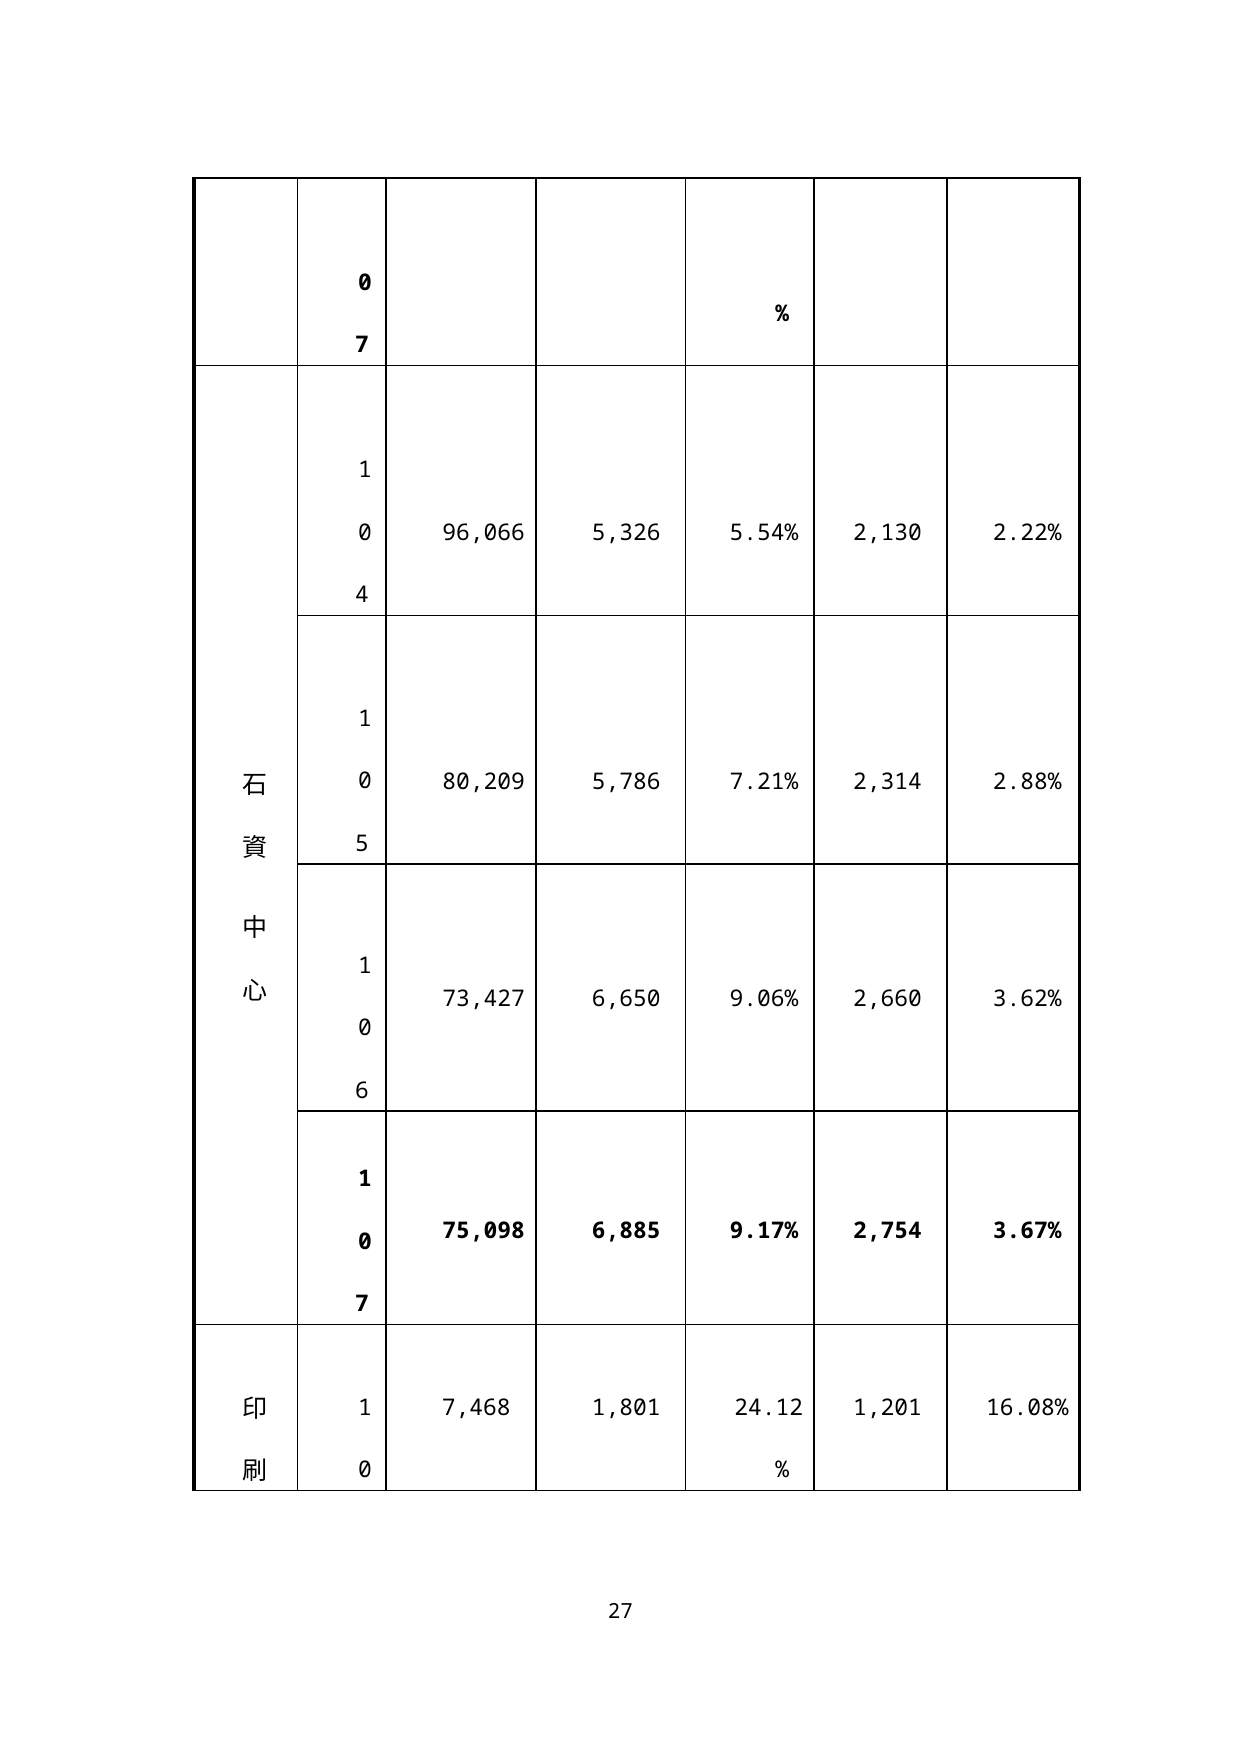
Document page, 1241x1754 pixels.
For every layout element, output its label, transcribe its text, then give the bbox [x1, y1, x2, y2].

table_cell 80,209 [387, 616, 535, 863]
table_cell 5,326 [537, 366, 685, 615]
table_cell 2.88% [948, 616, 1078, 863]
table_cell [815, 179, 946, 365]
table_cell 3.62% [948, 865, 1078, 1110]
table_cell % [686, 179, 813, 365]
table_cell 2.22% [948, 366, 1078, 615]
table_cell 印刷 [196, 1325, 297, 1490]
table_cell 石資 中心 [196, 366, 297, 1323]
table_cell 2,754 [815, 1112, 946, 1323]
table_cell 5.54% [686, 366, 813, 615]
table_cell 106 [298, 865, 385, 1110]
table_cell 75,098 [387, 1112, 535, 1323]
table_cell 6,650 [537, 865, 685, 1110]
table_cell [196, 179, 297, 365]
table_cell 7,468 [387, 1325, 535, 1490]
table_cell 2,314 [815, 616, 946, 863]
table_cell 104 [298, 366, 385, 615]
table_cell 10 [298, 1325, 385, 1490]
table_cell 105 [298, 616, 385, 863]
table_cell [387, 179, 535, 365]
table_cell 1,801 [537, 1325, 685, 1490]
table_cell [948, 179, 1078, 365]
table_cell [537, 179, 685, 365]
table_cell 5,786 [537, 616, 685, 863]
table_cell 9.06% [686, 865, 813, 1110]
table_cell 7.21% [686, 616, 813, 863]
table_cell 24.12% [686, 1325, 813, 1490]
table_cell 2,660 [815, 865, 946, 1110]
table_cell 9.17% [686, 1112, 813, 1323]
table_cell 73,427 [387, 865, 535, 1110]
table_cell 1,201 [815, 1325, 946, 1490]
table_cell 3.67% [948, 1112, 1078, 1323]
table_cell 16.08% [948, 1325, 1078, 1490]
table_cell 2,130 [815, 366, 946, 615]
table_cell 07 [298, 179, 385, 365]
table_cell 6,885 [537, 1112, 685, 1323]
table_cell 107 [298, 1112, 385, 1323]
table_cell 96,066 [387, 366, 535, 615]
